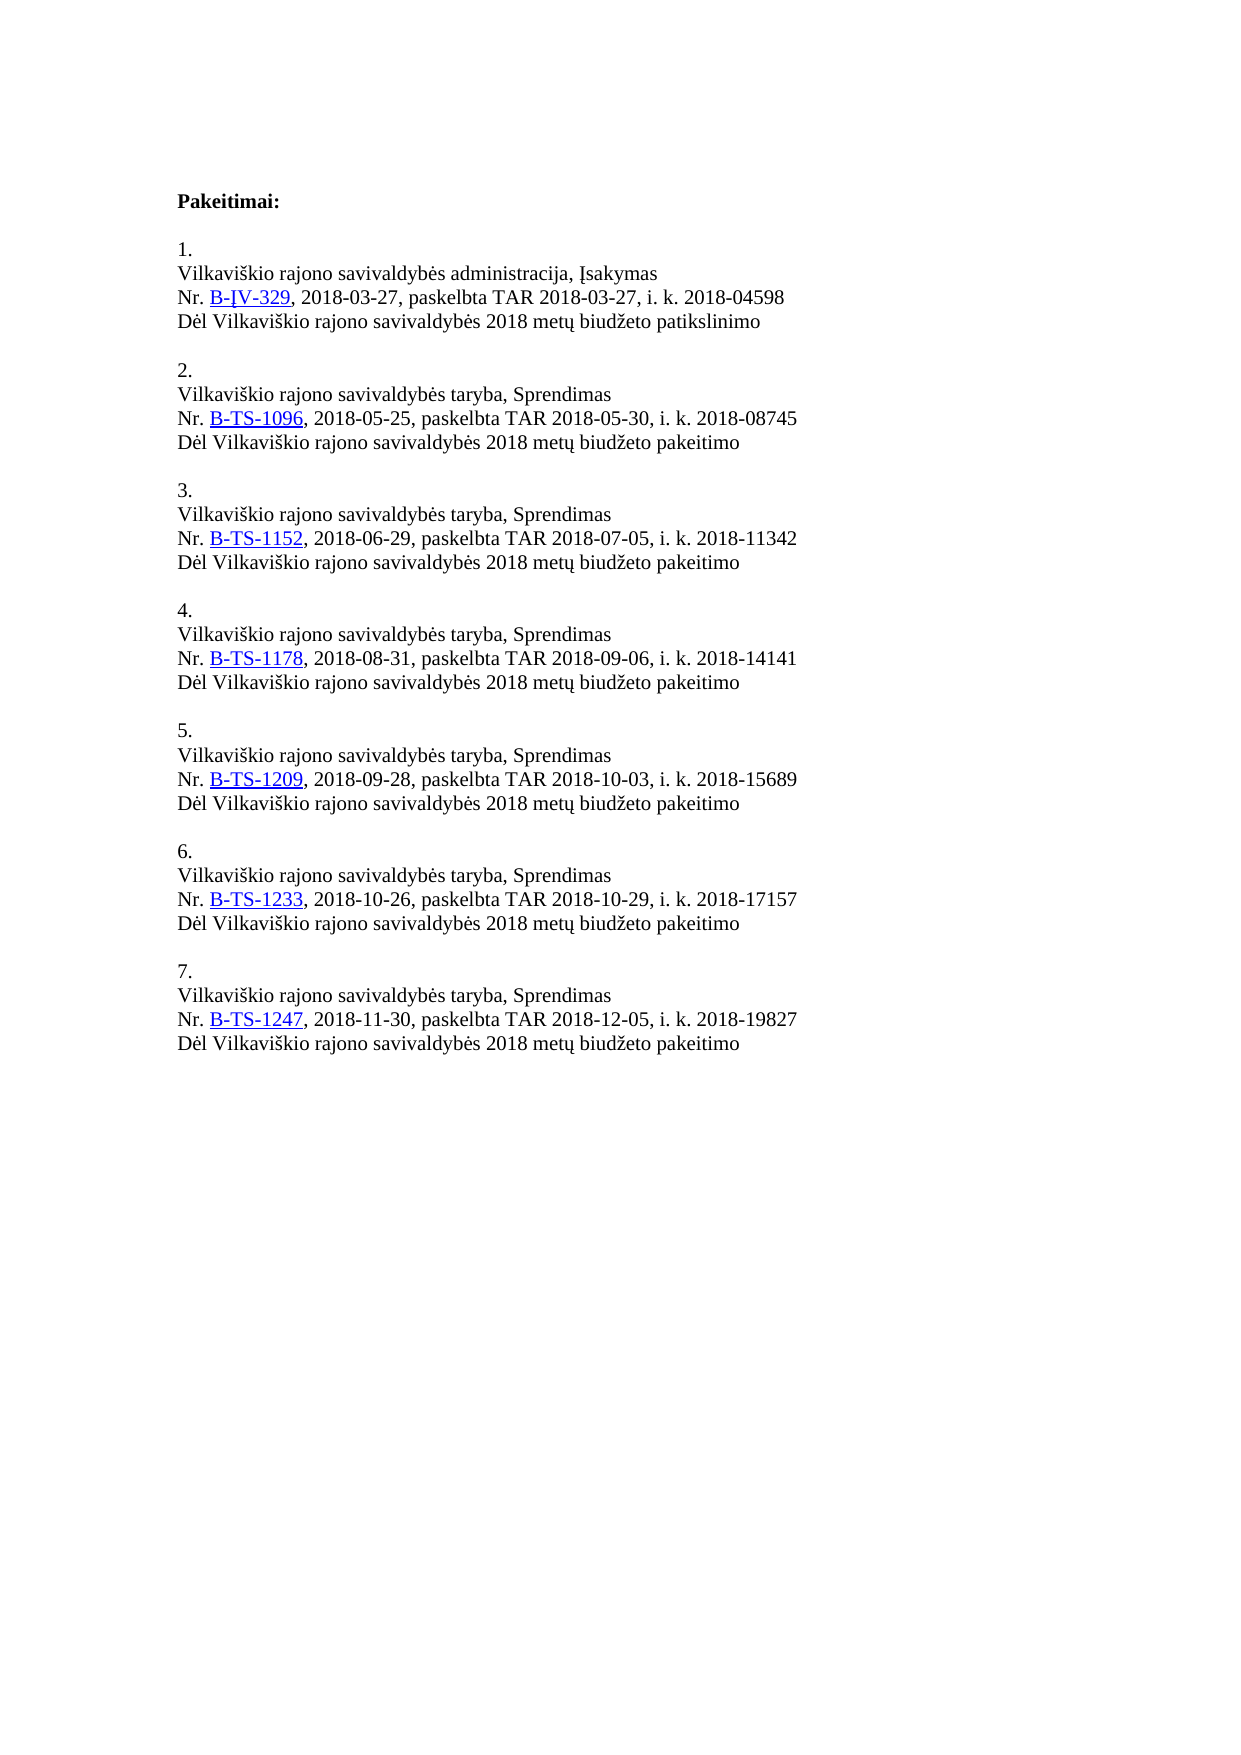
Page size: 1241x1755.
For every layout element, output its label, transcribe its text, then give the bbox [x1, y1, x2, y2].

text Dėl Vilkaviškio rajono savivaldybės 2018 metų biudžeto pakeitimo [177, 1031, 1182, 1055]
text 7. [177, 959, 1182, 983]
text 5. [177, 718, 1182, 742]
text 2. [177, 357, 1182, 382]
text Nr. B-ĮV-329, 2018-03-27, paskelbta TAR 2018-03-27, i. k. 2018-04598 [177, 285, 1182, 309]
text 1. [177, 237, 1182, 261]
text Vilkaviškio rajono savivaldybės administracija, Įsakymas [177, 261, 1182, 285]
text Vilkaviškio rajono savivaldybės taryba, Sprendimas [177, 502, 1182, 526]
text Vilkaviškio rajono savivaldybės taryba, Sprendimas [177, 742, 1182, 767]
text Dėl Vilkaviškio rajono savivaldybės 2018 metų biudžeto pakeitimo [177, 550, 1182, 574]
text Nr. B-TS-1152, 2018-06-29, paskelbta TAR 2018-07-05, i. k. 2018-11342 [177, 526, 1182, 550]
text Dėl Vilkaviškio rajono savivaldybės 2018 metų biudžeto pakeitimo [177, 430, 1182, 454]
text 3. [177, 478, 1182, 502]
text Vilkaviškio rajono savivaldybės taryba, Sprendimas [177, 863, 1182, 887]
text Pakeitimai: [177, 189, 1182, 213]
text Nr. B-TS-1178, 2018-08-31, paskelbta TAR 2018-09-06, i. k. 2018-14141 [177, 646, 1182, 670]
text Dėl Vilkaviškio rajono savivaldybės 2018 metų biudžeto pakeitimo [177, 911, 1182, 935]
text Dėl Vilkaviškio rajono savivaldybės 2018 metų biudžeto pakeitimo [177, 670, 1182, 694]
text Vilkaviškio rajono savivaldybės taryba, Sprendimas [177, 983, 1182, 1007]
text Nr. B-TS-1209, 2018-09-28, paskelbta TAR 2018-10-03, i. k. 2018-15689 [177, 767, 1182, 791]
text Vilkaviškio rajono savivaldybės taryba, Sprendimas [177, 622, 1182, 646]
text 6. [177, 839, 1182, 863]
text Nr. B-TS-1096, 2018-05-25, paskelbta TAR 2018-05-30, i. k. 2018-08745 [177, 406, 1182, 430]
text Dėl Vilkaviškio rajono savivaldybės 2018 metų biudžeto patikslinimo [177, 309, 1182, 333]
text 4. [177, 598, 1182, 622]
text Dėl Vilkaviškio rajono savivaldybės 2018 metų biudžeto pakeitimo [177, 791, 1182, 815]
text Nr. B-TS-1233, 2018-10-26, paskelbta TAR 2018-10-29, i. k. 2018-17157 [177, 887, 1182, 911]
text Nr. B-TS-1247, 2018-11-30, paskelbta TAR 2018-12-05, i. k. 2018-19827 [177, 1007, 1182, 1031]
text Vilkaviškio rajono savivaldybės taryba, Sprendimas [177, 382, 1182, 406]
